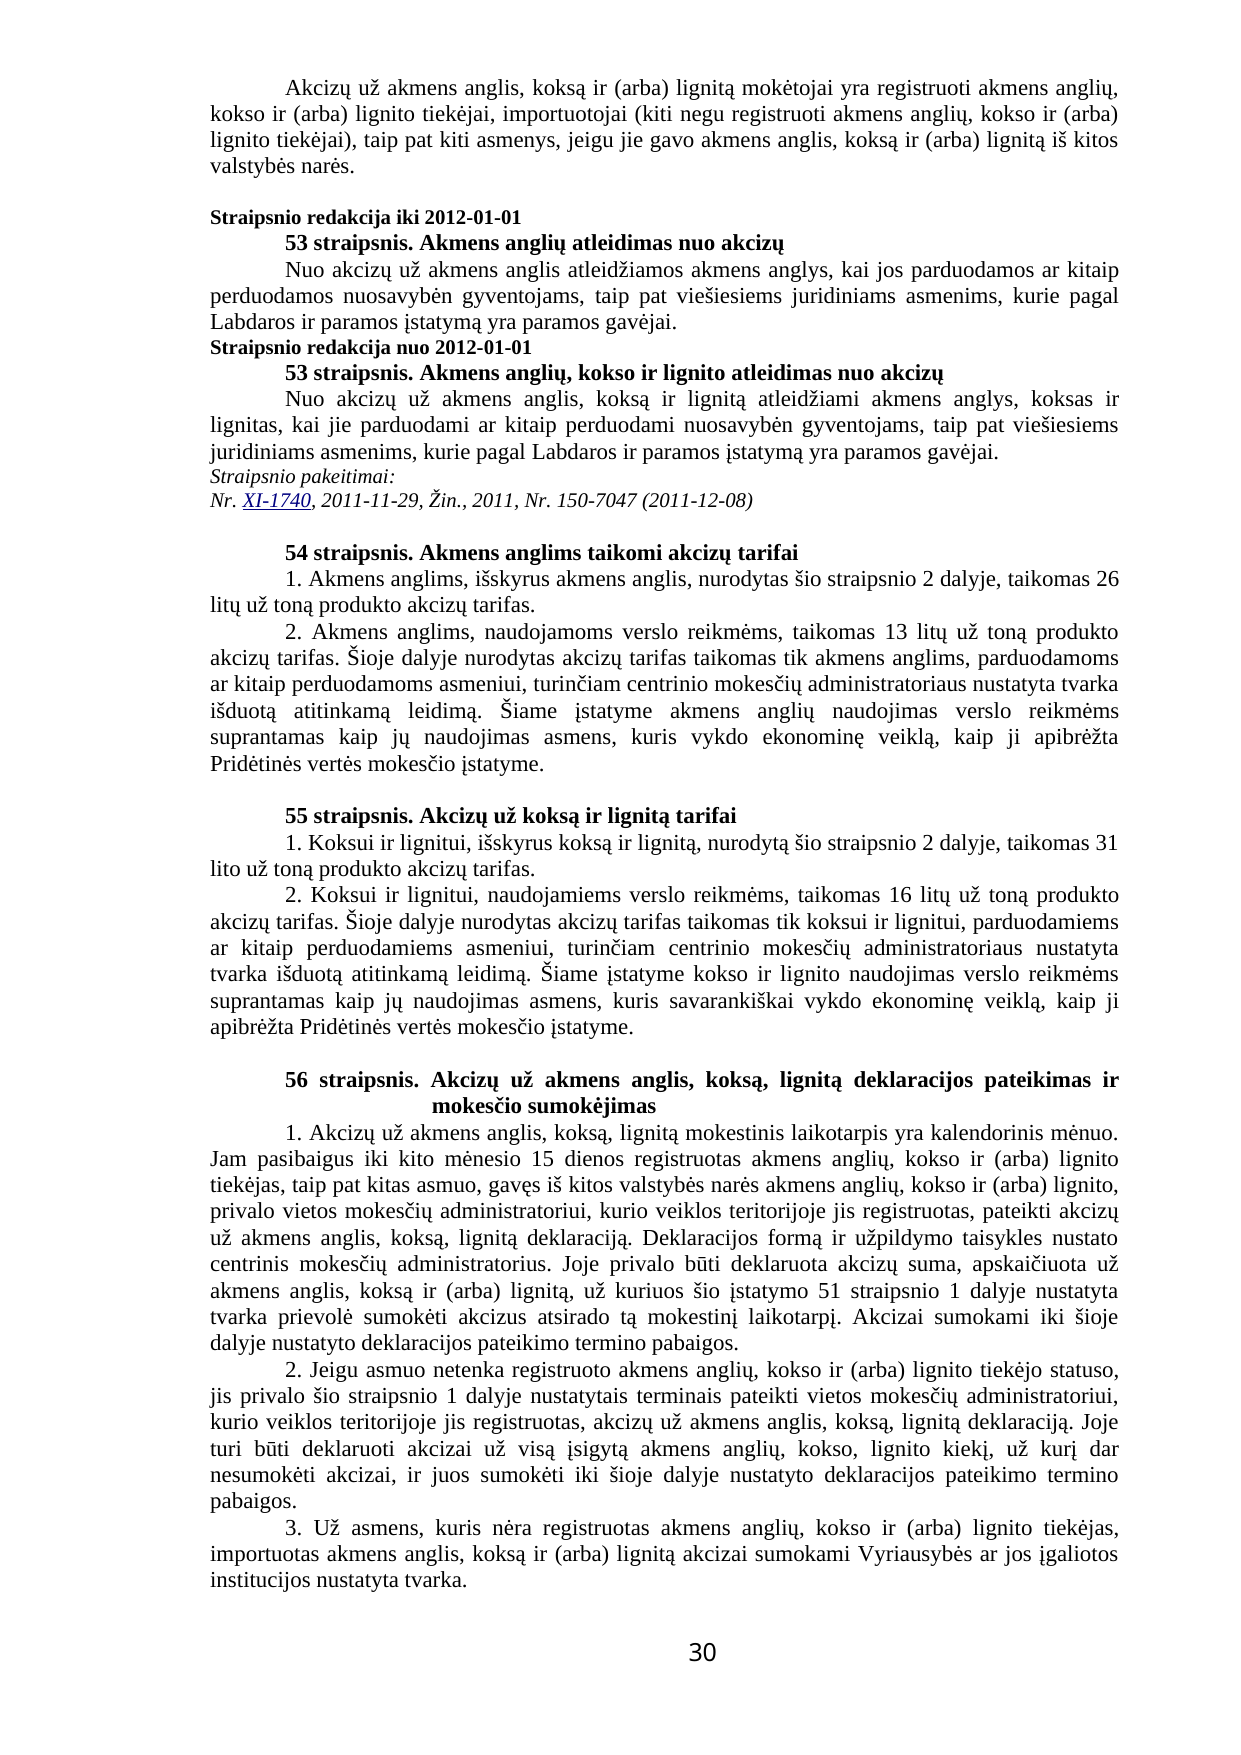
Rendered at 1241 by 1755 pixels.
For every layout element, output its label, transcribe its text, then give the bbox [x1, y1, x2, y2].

text Straipsnio redakcija nuo 2012-01-01 [210, 335, 1120, 359]
text 1. Akmens anglims, išskyrus akmens anglis, nurodytas šio straipsnio 2 dalyje, taikomas 26 litų už toną produkto akcizų tarifas. [210, 565, 1120, 618]
text Akcizų už akmens anglis, koksą ir (arba) lignitą mokėtojai yra registruoti akmens anglių, kokso ir (arba) lignito tiekėjai, importuotojai (kiti negu registruoti akmens anglių, kokso ir (arba) lignito tiekėjai), taip pat kiti asmenys, jeigu jie gavo akmens anglis, koksą ir (arba) lignitą iš kitos valstybės narės. [210, 73, 1120, 179]
text Nuo akcizų už akmens anglis, koksą ir lignitą atleidžiami akmens anglys, koksas ir lignitas, kai jie parduodami ar kitaip perduodami nuosavybėn gyventojams, taip pat viešiesiems juridiniams asmenims, kurie pagal Labdaros ir paramos įstatymą yra paramos gavėjai. [210, 385, 1120, 464]
text 1. Akcizų už akmens anglis, koksą, lignitą mokestinis laikotarpis yra kalendorinis mėnuo. Jam pasibaigus iki kito mėnesio 15 dienos registruotas akmens anglių, kokso ir (arba) lignito tiekėjas, taip pat kitas asmuo, gavęs iš kitos valstybės narės akmens anglių, kokso ir (arba) lignito, privalo vietos mokesčių administratoriui, kurio veiklos teritorijoje jis registruotas, pateikti akcizų už akmens anglis, koksą, lignitą deklaraciją. Deklaracijos formą ir užpildymo taisykles nustato centrinis mokesčių administratorius. Joje privalo būti deklaruota akcizų suma, apskaičiuota už akmens anglis, koksą ir (arba) lignitą, už kuriuos šio įstatymo 51 straipsnio 1 dalyje nustatyta tvarka prievolė sumokėti akcizus atsirado tą mokestinį laikotarpį. Akcizai sumokami iki šioje dalyje nustatyto deklaracijos pateikimo termino pabaigos. [210, 1118, 1120, 1356]
text 3. Už asmens, kuris nėra registruotas akmens anglių, kokso ir (arba) lignito tiekėjas, importuotas akmens anglis, koksą ir (arba) lignitą akcizai sumokami Vyriausybės ar jos įgaliotos institucijos nustatyta tvarka. [210, 1514, 1120, 1593]
text 55 straipsnis. Akcizų už koksą ir lignitą tarifai [210, 802, 1120, 829]
text Nr. XI-1740, 2011-11-29, Žin., 2011, Nr. 150-7047 (2011-12-08) [210, 488, 1120, 512]
text 56 straipsnis. Akcizų už akmens anglis, koksą, lignitą deklaracijos pateikimas ir mokesčio sumokėjimas [285, 1066, 1120, 1118]
text 53 straipsnis. Akmens anglių atleidimas nuo akcizų [210, 229, 1120, 256]
text Nuo akcizų už akmens anglis atleidžiamos akmens anglys, kai jos parduodamos ar kitaip perduodamos nuosavybėn gyventojams, taip pat viešiesiems juridiniams asmenims, kurie pagal Labdaros ir paramos įstatymą yra paramos gavėjai. [210, 256, 1120, 335]
text 2. Jeigu asmuo netenka registruoto akmens anglių, kokso ir (arba) lignito tiekėjo statuso, jis privalo šio straipsnio 1 dalyje nustatytais terminais pateikti vietos mokesčių administratoriui, kurio veiklos teritorijoje jis registruotas, akcizų už akmens anglis, koksą, lignitą deklaraciją. Joje turi būti deklaruoti akcizai už visą įsigytą akmens anglių, kokso, lignito kiekį, už kurį dar nesumokėti akcizai, ir juos sumokėti iki šioje dalyje nustatyto deklaracijos pateikimo termino pabaigos. [210, 1356, 1120, 1514]
text 2. Akmens anglims, naudojamoms verslo reikmėms, taikomas 13 litų už toną produkto akcizų tarifas. Šioje dalyje nurodytas akcizų tarifas taikomas tik akmens anglims, parduodamoms ar kitaip perduodamoms asmeniui, turinčiam centrinio mokesčių administratoriaus nustatyta tvarka išduotą atitinkamą leidimą. Šiame įstatyme akmens anglių naudojimas verslo reikmėms suprantamas kaip jų naudojimas asmens, kuris vykdo ekonominę veiklą, kaip ji apibrėžta Pridėtinės vertės mokesčio įstatyme. [210, 618, 1120, 776]
text 53 straipsnis. Akmens anglių, kokso ir lignito atleidimas nuo akcizų [210, 359, 1120, 385]
text 2. Koksui ir lignitui, naudojamiems verslo reikmėms, taikomas 16 litų už toną produkto akcizų tarifas. Šioje dalyje nurodytas akcizų tarifas taikomas tik koksui ir lignitui, parduodamiems ar kitaip perduodamiems asmeniui, turinčiam centrinio mokesčių administratoriaus nustatyta tvarka išduotą atitinkamą leidimą. Šiame įstatyme kokso ir lignito naudojimas verslo reikmėms suprantamas kaip jų naudojimas asmens, kuris savarankiškai vykdo ekonominę veiklą, kaip ji apibrėžta Pridėtinės vertės mokesčio įstatyme. [210, 881, 1120, 1039]
text Straipsnio redakcija iki 2012-01-01 [210, 205, 1120, 229]
text 1. Koksui ir lignitui, išskyrus koksą ir lignitą, nurodytą šio straipsnio 2 dalyje, taikomas 31 lito už toną produkto akcizų tarifas. [210, 829, 1120, 881]
text 54 straipsnis. Akmens anglims taikomi akcizų tarifai [210, 539, 1120, 565]
text Straipsnio pakeitimai: [210, 464, 1120, 488]
